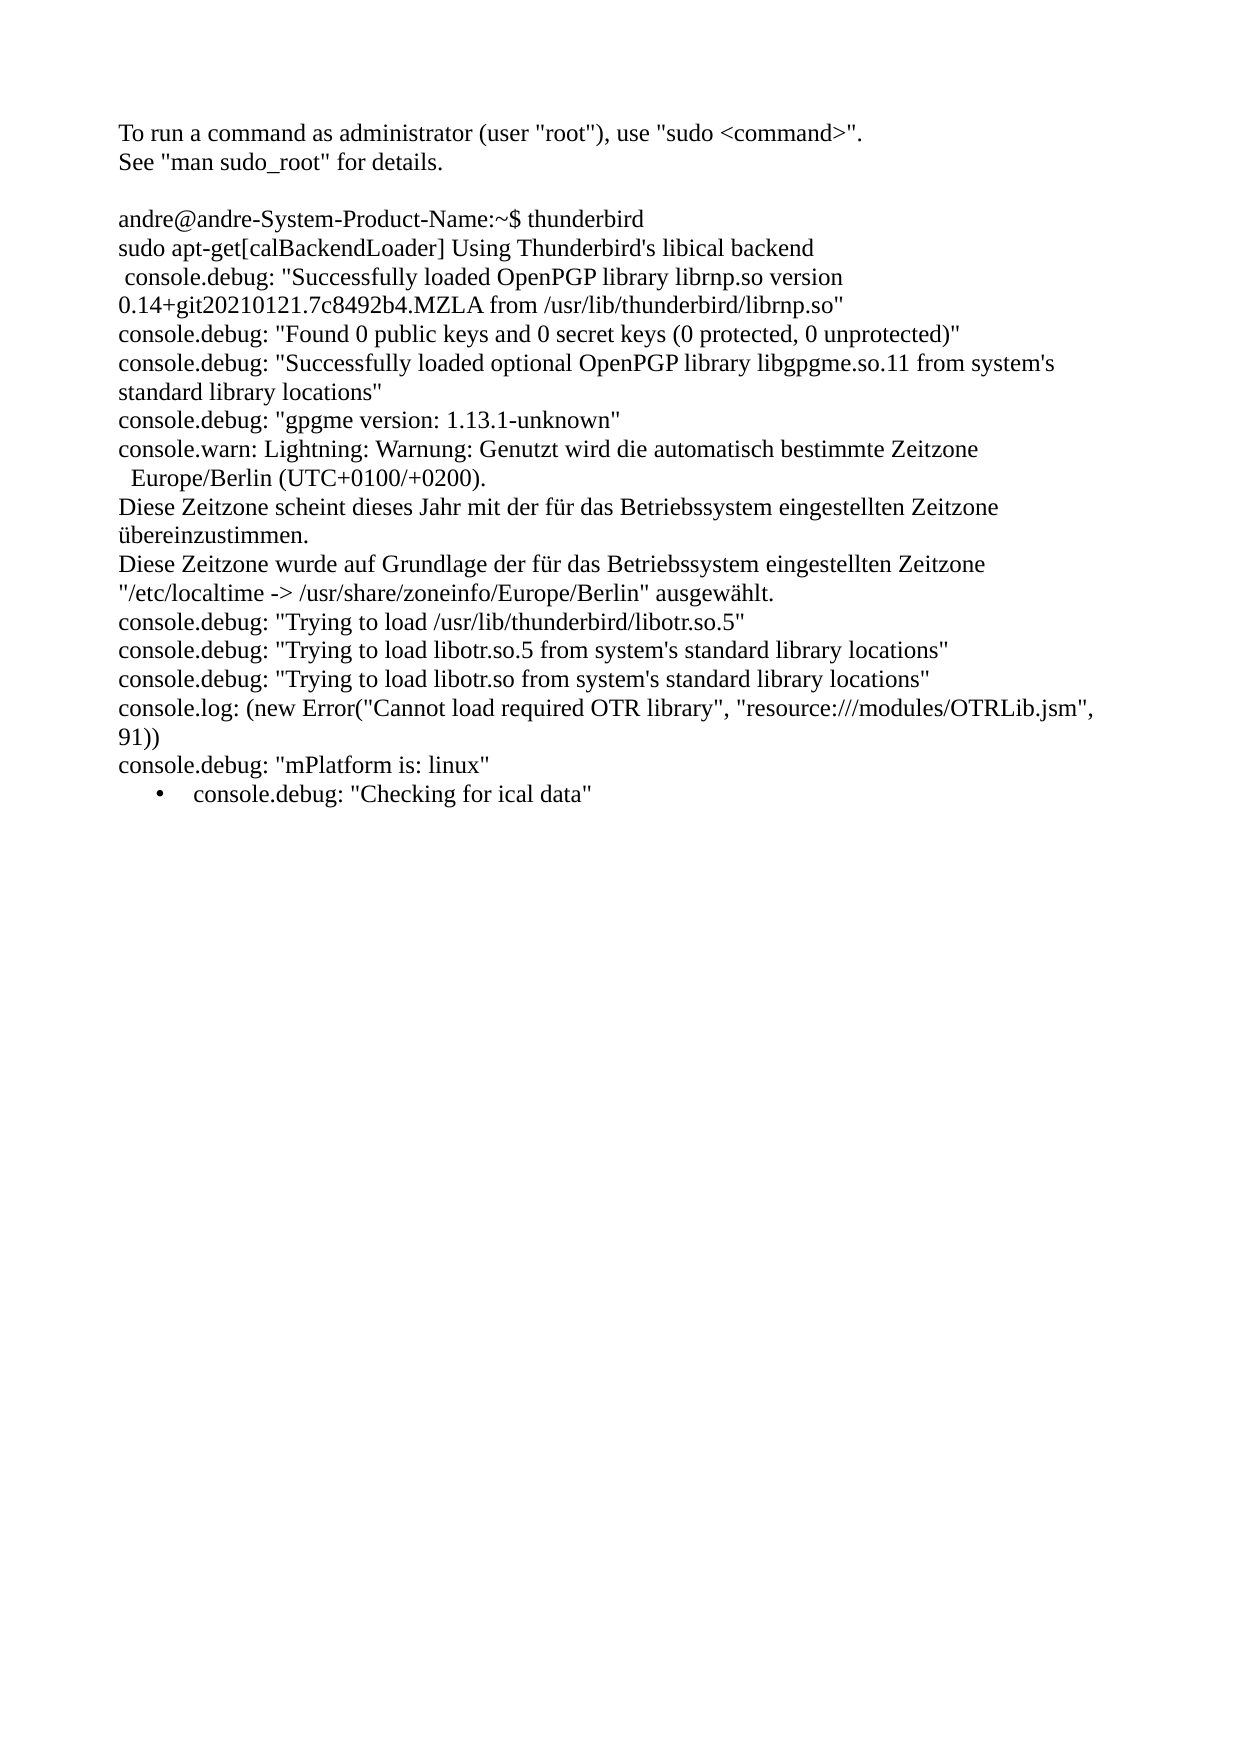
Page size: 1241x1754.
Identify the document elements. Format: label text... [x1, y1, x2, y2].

text See "man sudo_root" for details. [118, 147, 1122, 176]
text To run a command as administrator (user "root"), use "sudo <command>". [118, 118, 1122, 147]
text andre@andre-System-Product-Name:~$ thunderbird [118, 204, 1122, 233]
text console.debug: "gpgme version: 1.13.1-unknown" [118, 406, 1122, 434]
text sudo apt-get[calBackendLoader] Using Thunderbird's libical backend [118, 233, 1122, 262]
text Diese Zeitzone wurde auf Grundlage der für das Betriebssystem eingestellten Zeitzone [118, 549, 1122, 578]
text console.debug: "Trying to load /usr/lib/thunderbird/libotr.so.5" [118, 607, 1122, 636]
text Diese Zeitzone scheint dieses Jahr mit der für das Betriebssystem eingestellten Zeitzone übereinzustimmen. [118, 492, 1122, 549]
text console.debug: "Trying to load libotr.so.5 from system's standard library locations" [118, 636, 1122, 664]
text Europe/Berlin (UTC+0100/+0200). [118, 463, 1122, 492]
text console.warn: Lightning: Warnung: Genutzt wird die automatisch bestimmte Zeitzone [118, 434, 1122, 463]
text "/etc/localtime -> /usr/share/zoneinfo/Europe/Berlin" ausgewählt. [118, 578, 1122, 607]
list console.debug: "Checking for ical data" [156, 779, 1122, 808]
text console.debug: "mPlatform is: linux" [118, 751, 1122, 779]
text console.log: (new Error("Cannot load required OTR library", "resource:///modules/OTRLib.jsm", 91)) [118, 693, 1122, 751]
text console.debug: "Successfully loaded OpenPGP library librnp.so version 0.14+git20210121.7c8492b4.MZLA from /usr/lib/thunderbird/librnp.so" [118, 262, 1122, 319]
text console.debug: "Trying to load libotr.so from system's standard library locations" [118, 664, 1122, 693]
text console.debug: "Found 0 public keys and 0 secret keys (0 protected, 0 unprotected)" [118, 319, 1122, 348]
text console.debug: "Successfully loaded optional OpenPGP library libgpgme.so.11 from system's standard library locations" [118, 348, 1122, 406]
